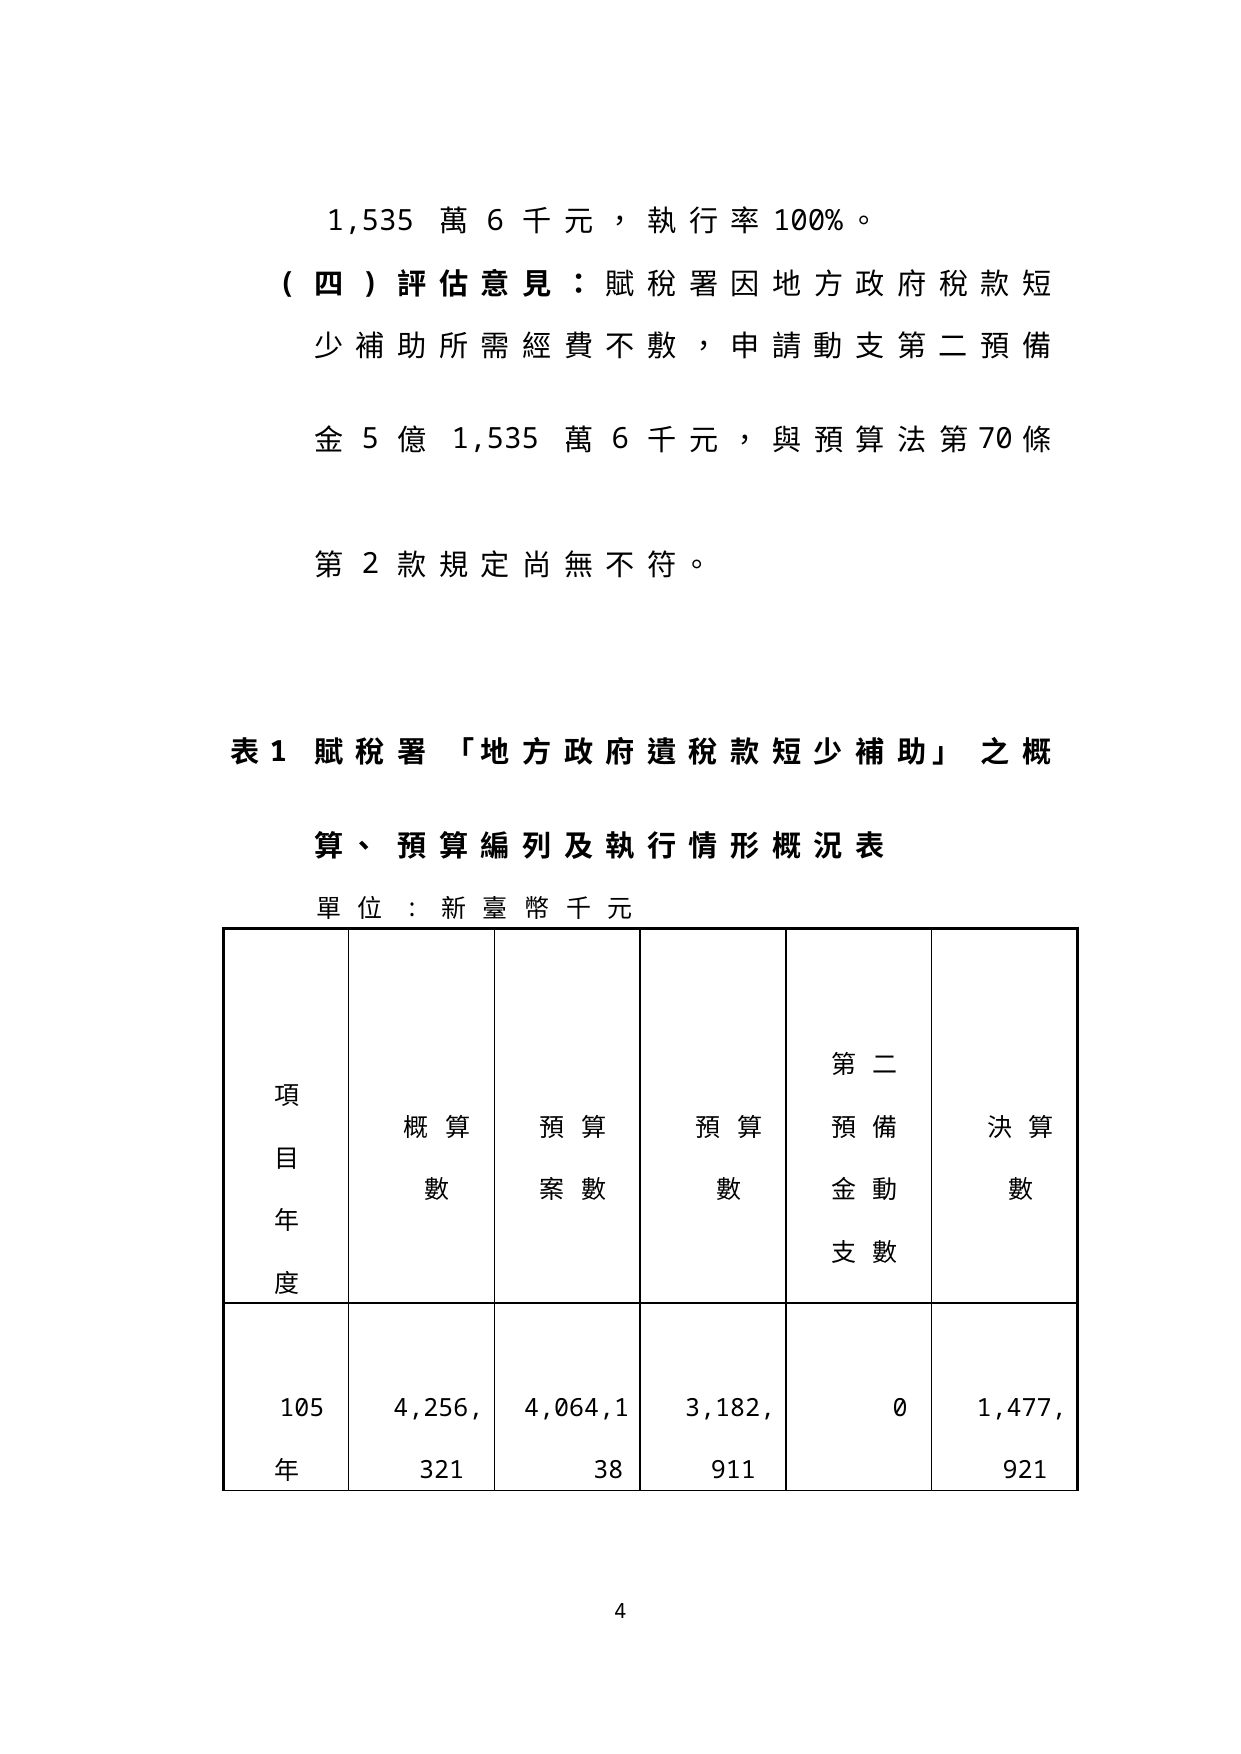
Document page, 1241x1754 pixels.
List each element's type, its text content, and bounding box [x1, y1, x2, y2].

table_header 預算案數 [495, 930, 639, 1302]
table_cell 105年 [225, 1304, 348, 1490]
table_cell 0 [787, 1304, 931, 1490]
text 1,535萬6千元，執行率100%。 [242, 177, 1058, 240]
table_cell 1,477,921 [932, 1304, 1076, 1490]
table_cell 4,256,321 [349, 1304, 494, 1490]
table_header 決算數 [932, 930, 1076, 1302]
table_header 項目 年度 [225, 930, 348, 1302]
text 表1 賦稅署「地方政府遺稅款短少補助」之概算、預算編列及執行情形概況表 單位:新臺幣千元 [212, 677, 1058, 927]
table_header 預算數 [641, 930, 785, 1302]
table_header 第二預備金動支數 [787, 930, 931, 1302]
table_header 概算數 [349, 930, 494, 1302]
table_cell 4,064,138 [495, 1304, 639, 1490]
text (四)評估意見：賦稅署因地方政府稅款短少補助所需經費不敷，申請動支第二預備金5億1,535萬6千元，與預算法第70條第2款規定尚無不符。 [242, 240, 1058, 615]
table_cell 3,182,911 [641, 1304, 785, 1490]
